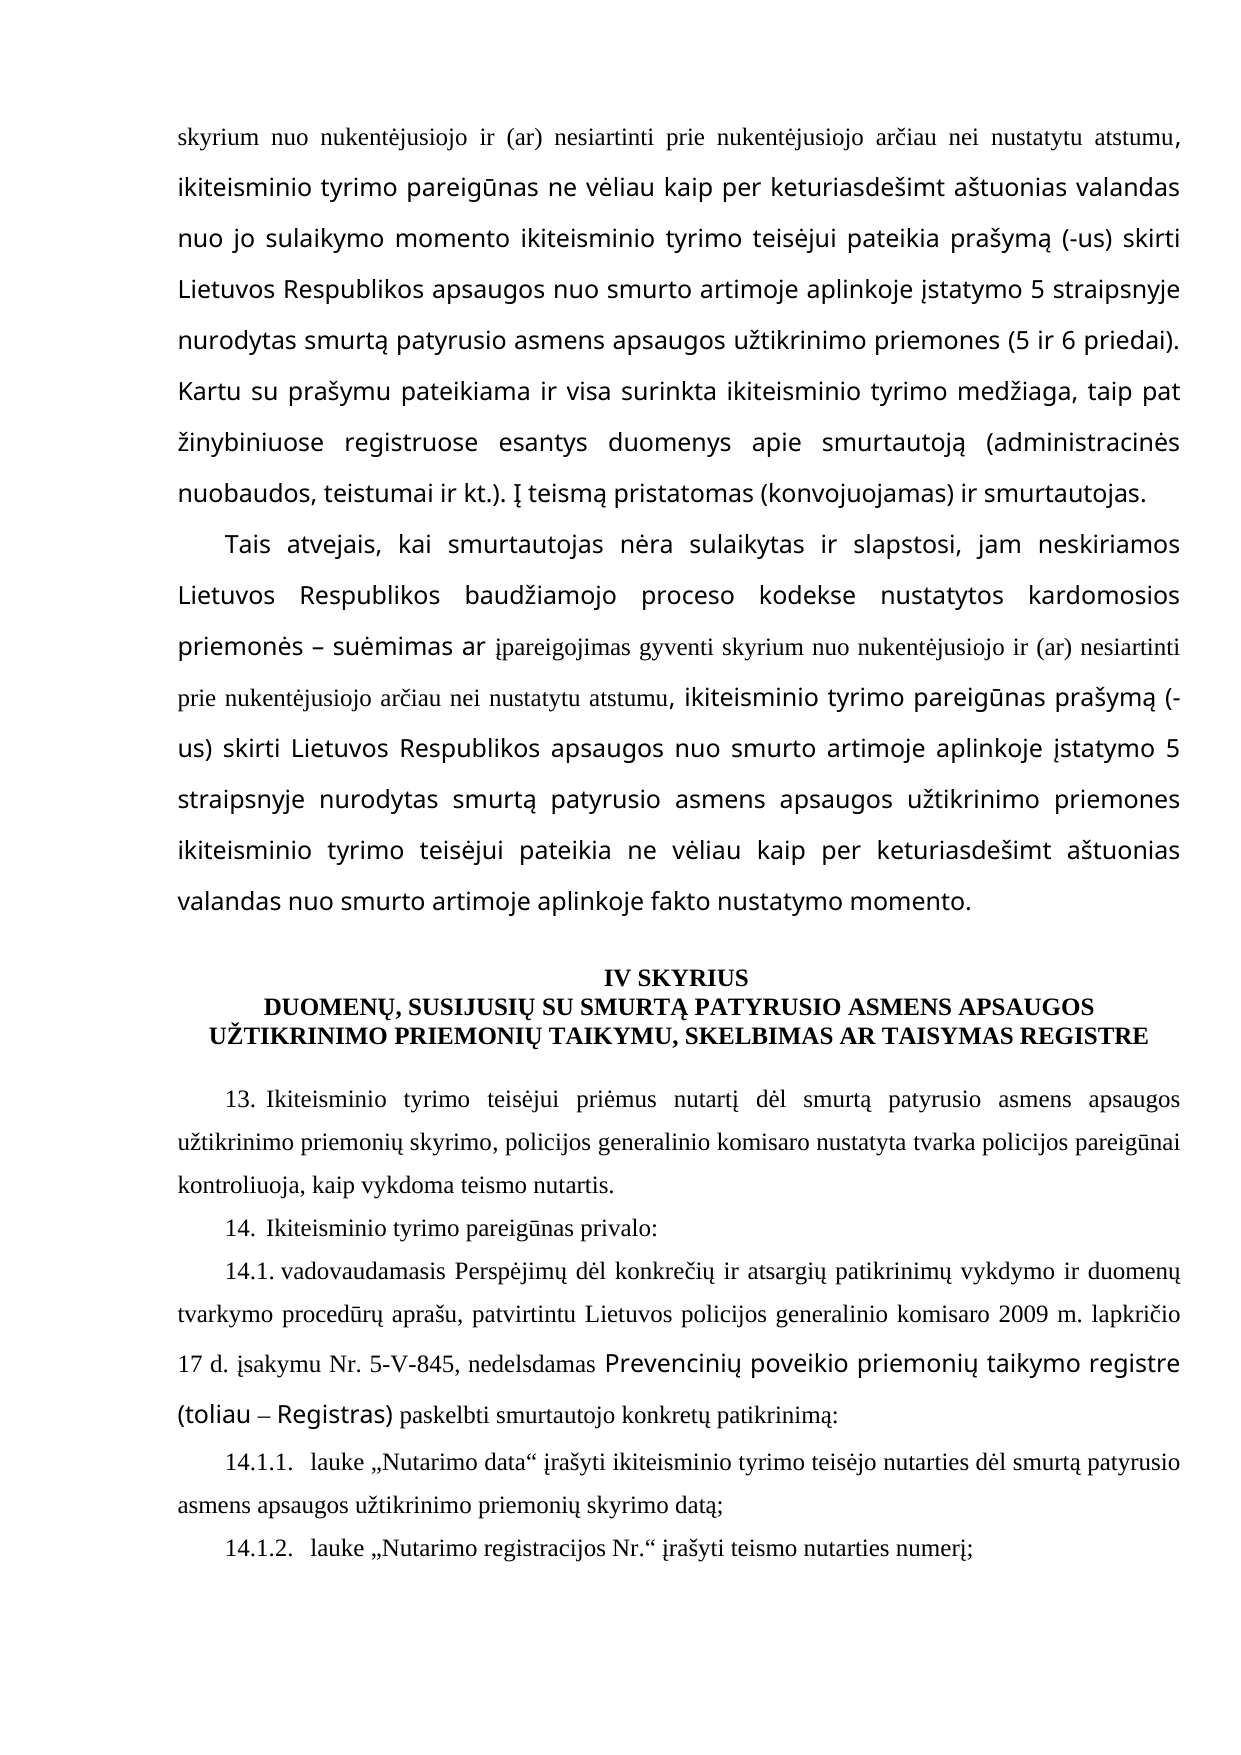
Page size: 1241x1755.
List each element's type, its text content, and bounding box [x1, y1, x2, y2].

text IV SKYRIUS [177, 963, 1181, 992]
text 14. Ikiteisminio tyrimo pareigūnas privalo: [177, 1213, 1181, 1242]
text 14.1.1. lauke „Nutarimo data“ įrašyti ikiteisminio tyrimo teisėjo nutarties dėl smurtą patyrusio asmens apsaugos užtikrinimo priemonių skyrimo datą; [177, 1447, 1181, 1519]
text skyrium nuo nukentėjusiojo ir (ar) nesiartinti prie nukentėjusiojo arčiau nei nustatytu atstumu, ikiteisminio tyrimo pareigūnas ne vėliau kaip per keturiasdešimt aštuonias valandas nuo jo sulaikymo momento ikiteisminio tyrimo teisėjui pateikia prašymą (-us) skirti Lietuvos Respublikos apsaugos nuo smurto artimoje aplinkoje įstatymo 5 straipsnyje nurodytas smurtą patyrusio asmens apsaugos užtikrinimo priemones (5 ir 6 priedai). Kartu su prašymu pateikiama ir visa surinkta ikiteisminio tyrimo medžiaga, taip pat žinybiniuose registruose esantys duomenys apie smurtautoją (administracinės nuobaudos, teistumai ir kt.). Į teismą pristatomas (konvojuojamas) ir smurtautojas. [177, 118, 1181, 509]
text 14.1.2. lauke „Nutarimo registracijos Nr.“ įrašyti teismo nutarties numerį; [177, 1533, 1181, 1562]
text Tais atvejais, kai smurtautojas nėra sulaikytas ir slapstosi, jam neskiriamos Lietuvos Respublikos baudžiamojo proceso kodekse nustatytos kardomosios priemonės – suėmimas ar įpareigojimas gyventi skyrium nuo nukentėjusiojo ir (ar) nesiartinti prie nukentėjusiojo arčiau nei nustatytu atstumu, ikiteisminio tyrimo pareigūnas prašymą (-us) skirti Lietuvos Respublikos apsaugos nuo smurto artimoje aplinkoje įstatymo 5 straipsnyje nurodytas smurtą patyrusio asmens apsaugos užtikrinimo priemones ikiteisminio tyrimo teisėjui pateikia ne vėliau kaip per keturiasdešimt aštuonias valandas nuo smurto artimoje aplinkoje fakto nustatymo momento. [177, 526, 1181, 918]
text 13. Ikiteisminio tyrimo teisėjui priėmus nutartį dėl smurtą patyrusio asmens apsaugos užtikrinimo priemonių skyrimo, policijos generalinio komisaro nustatyta tvarka policijos pareigūnai kontroliuoja, kaip vykdoma teismo nutartis. [177, 1084, 1181, 1199]
text 14.1. vadovaudamasis Perspėjimų dėl konkrečių ir atsargių patikrinimų vykdymo ir duomenų tvarkymo procedūrų aprašu, patvirtintu Lietuvos policijos generalinio komisaro 2009 m. lapkričio 17 d. įsakymu Nr. 5-V-845, nedelsdamas Prevencinių poveikio priemonių taikymo registre (toliau – Registras) paskelbti smurtautojo konkretų patikrinimą: [177, 1256, 1181, 1430]
text DUOMENŲ, SUSIJUSIŲ SU SMURTĄ PATYRUSIO ASMENS APSAUGOS UŽTIKRINIMO PRIEMONIŲ TAIKYMU, SKELBIMAS AR TAISYMAS REGISTRE [177, 992, 1181, 1050]
